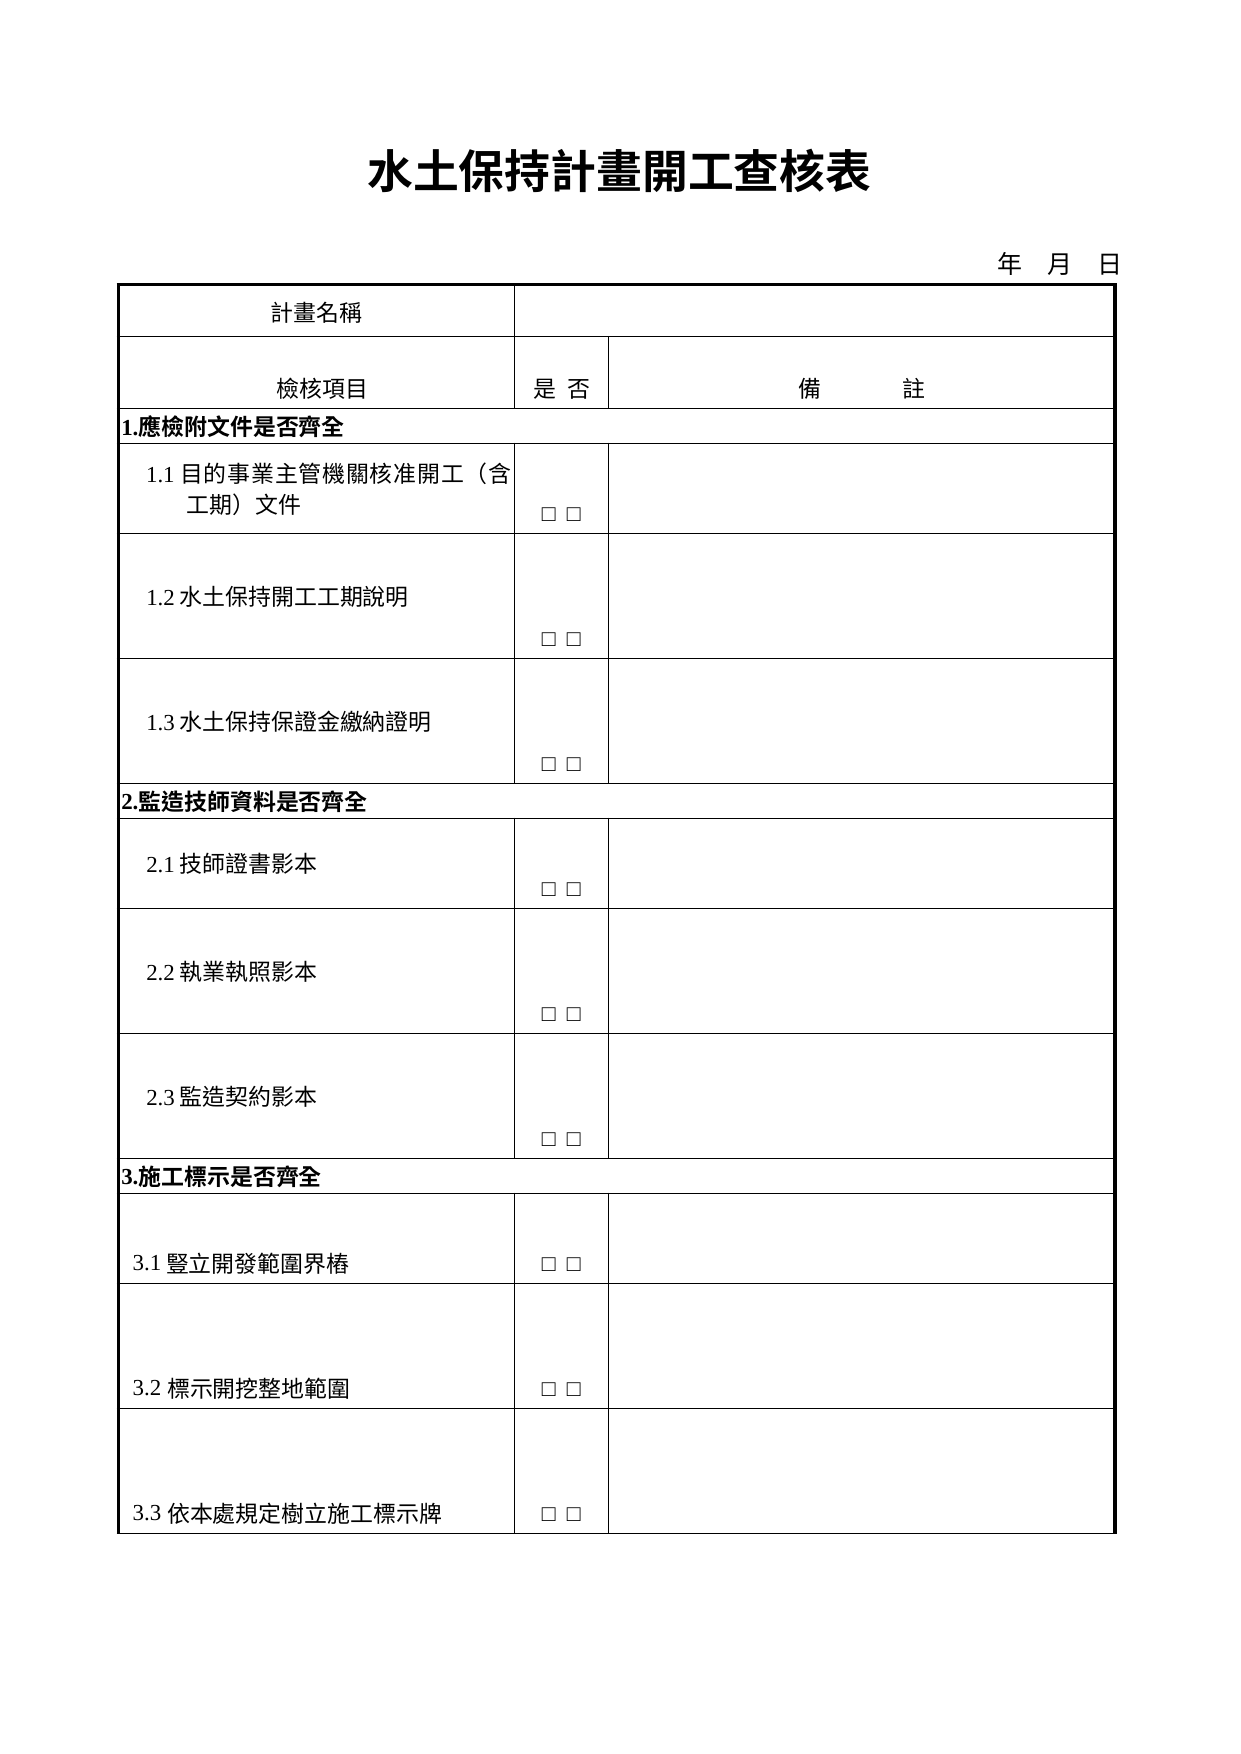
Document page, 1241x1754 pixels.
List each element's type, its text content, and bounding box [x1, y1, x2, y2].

table_cell □ □ [515, 1034, 608, 1158]
table_cell 2.3監造契約影本 [120, 1034, 514, 1158]
table_cell 備 註 [609, 337, 1113, 408]
table_cell 1.1目的事業主管機關核准開工（含工期）文件 [120, 444, 514, 533]
table_cell □ □ [515, 1194, 608, 1283]
table_cell □ □ [515, 444, 608, 533]
table_cell [609, 1409, 1113, 1533]
table_cell [609, 819, 1113, 908]
table_cell 3.3 依本處規定樹立施工標示牌 [120, 1409, 514, 1533]
table_cell [609, 444, 1113, 533]
table_cell [609, 659, 1113, 783]
table_cell [609, 1284, 1113, 1408]
table_cell 2.1技師證書影本 [120, 819, 514, 908]
text 年 月 日 [118, 221, 1122, 283]
table_cell 1.2水土保持開工工期說明 [120, 534, 514, 658]
table_cell [609, 1034, 1113, 1158]
table_cell [609, 1194, 1113, 1283]
table_cell 1.應檢附文件是否齊全 [120, 409, 1113, 442]
table_cell 2.監造技師資料是否齊全 [120, 784, 1113, 817]
table_cell 是 否 [515, 337, 608, 408]
table_cell 3.1豎立開發範圍界樁 [120, 1194, 514, 1283]
table_cell 1.3水土保持保證金繳納證明 [120, 659, 514, 783]
table_cell [609, 909, 1113, 1033]
table_cell □ □ [515, 909, 608, 1033]
table_cell 3.施工標示是否齊全 [120, 1159, 1113, 1192]
table_header 計畫名稱 [120, 286, 514, 336]
table_cell □ □ [515, 1409, 608, 1533]
table_cell 2.2執業執照影本 [120, 909, 514, 1033]
table_header [515, 286, 1113, 336]
table_cell [609, 534, 1113, 658]
table_cell □ □ [515, 534, 608, 658]
table_cell 檢核項目 [120, 337, 514, 408]
table_cell □ □ [515, 659, 608, 783]
subtitle 水土保持計畫開工查核表 [367, 96, 1122, 221]
table_cell 3.2 標示開挖整地範圍 [120, 1284, 514, 1408]
table_cell □ □ [515, 819, 608, 908]
table_cell □ □ [515, 1284, 608, 1408]
